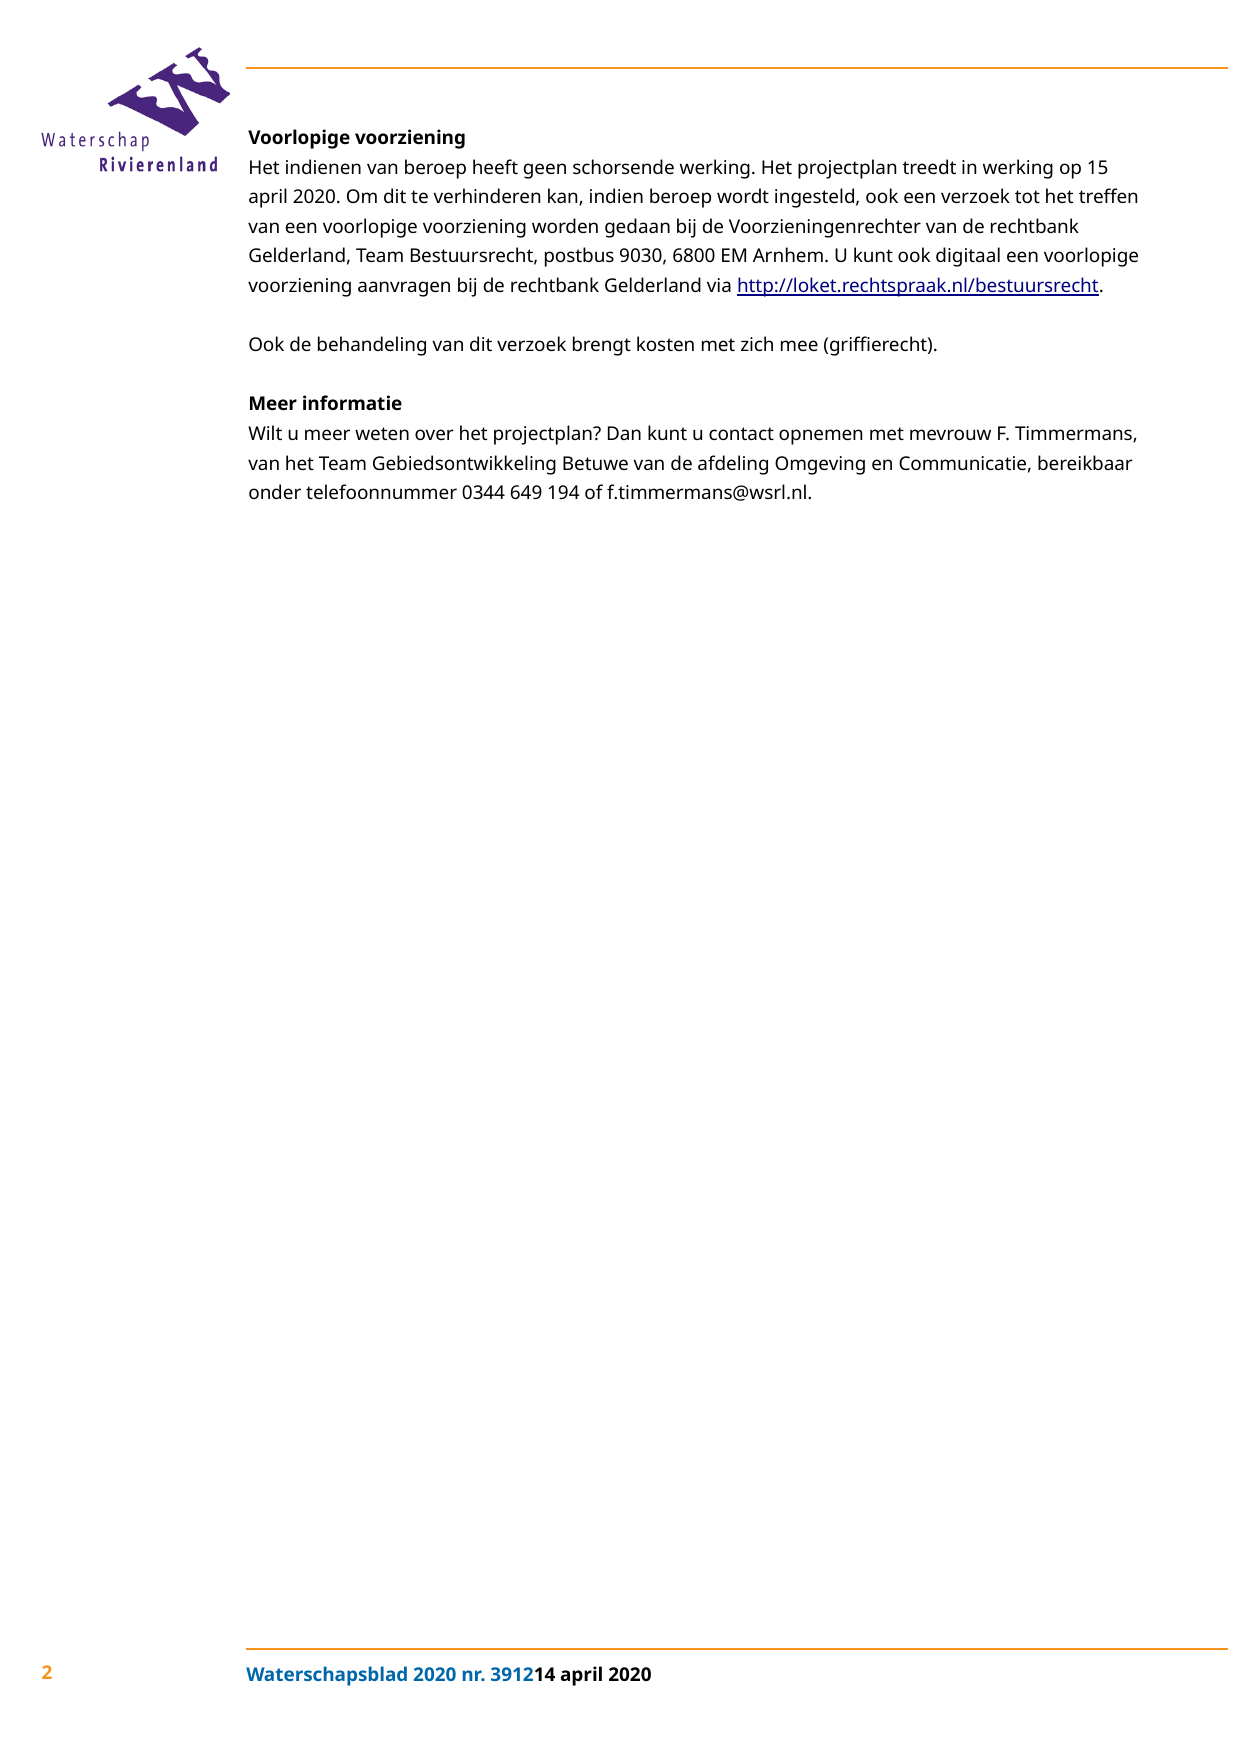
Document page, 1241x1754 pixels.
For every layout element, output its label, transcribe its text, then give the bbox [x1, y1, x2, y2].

text Voorlopige voorziening [248, 124, 1152, 150]
text Het indienen van beroep heeft geen schorsende werking. Het projectplan treedt in werking op 15 april 2020. Om dit te verhinderen kan, indien beroep wordt ingesteld, ook een verzoek tot het treffen van een voorlopige voorziening worden gedaan bij de Voorzieningenrechter van de rechtbank Gelderland, Team Bestuursrecht, postbus 9030, 6800 EM Arnhem. U kunt ook digitaal een voorlopige voorziening aanvragen bij de rechtbank Gelderland via http://loket.rechtspraak.nl/bestuursrecht. [248, 154, 1152, 298]
text Ook de behandeling van dit verzoek brengt kosten met zich mee (griffierecht). [248, 331, 1152, 357]
picture [41, 47, 231, 172]
text Wilt u meer weten over het projectplan? Dan kunt u contact opnemen met mevrouw F. Timmermans, van het Team Gebiedsontwikkeling Betuwe van de afdeling Omgeving en Communicatie, bereikbaar onder telefoonnummer 0344 649 194 of f.timmermans@wsrl.nl. [248, 420, 1152, 505]
text Meer informatie [248, 391, 1152, 416]
